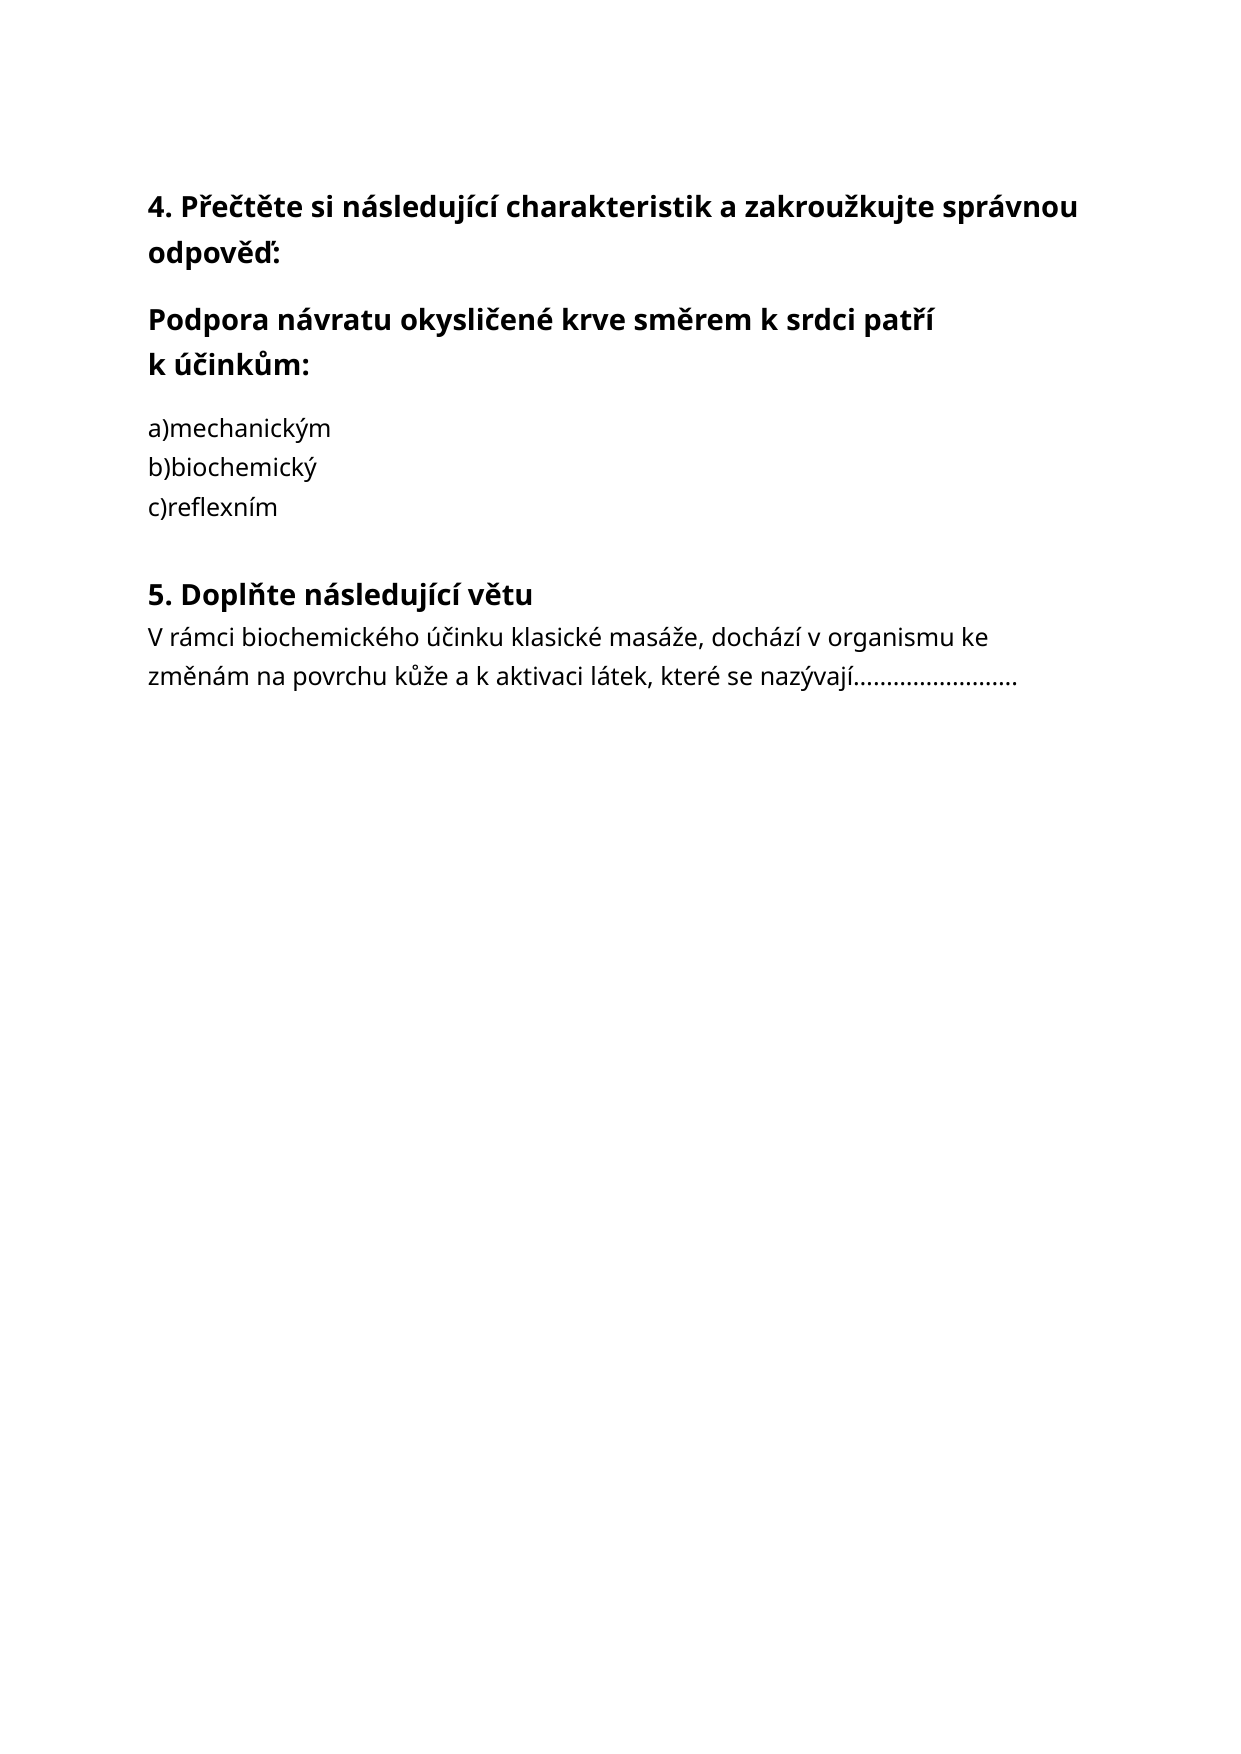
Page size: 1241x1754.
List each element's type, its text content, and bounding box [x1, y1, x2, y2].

text 4. Přečtěte si následující charakteristik a zakroužkujte správnou odpověď: [148, 187, 1092, 272]
text Podpora návratu okysličené krve směrem k srdci patří k účinkům: [148, 299, 1092, 384]
text b)biochemický [148, 450, 1092, 484]
text c)reflexním [148, 489, 1092, 523]
text a)mechanickým [148, 411, 1092, 445]
text 5. Doplňte následující větu [148, 574, 1092, 614]
text V rámci biochemického účinku klasické masáže, dochází v organismu ke změnám na povrchu kůže a k aktivaci látek, které se nazývají……………………. [148, 620, 1092, 693]
